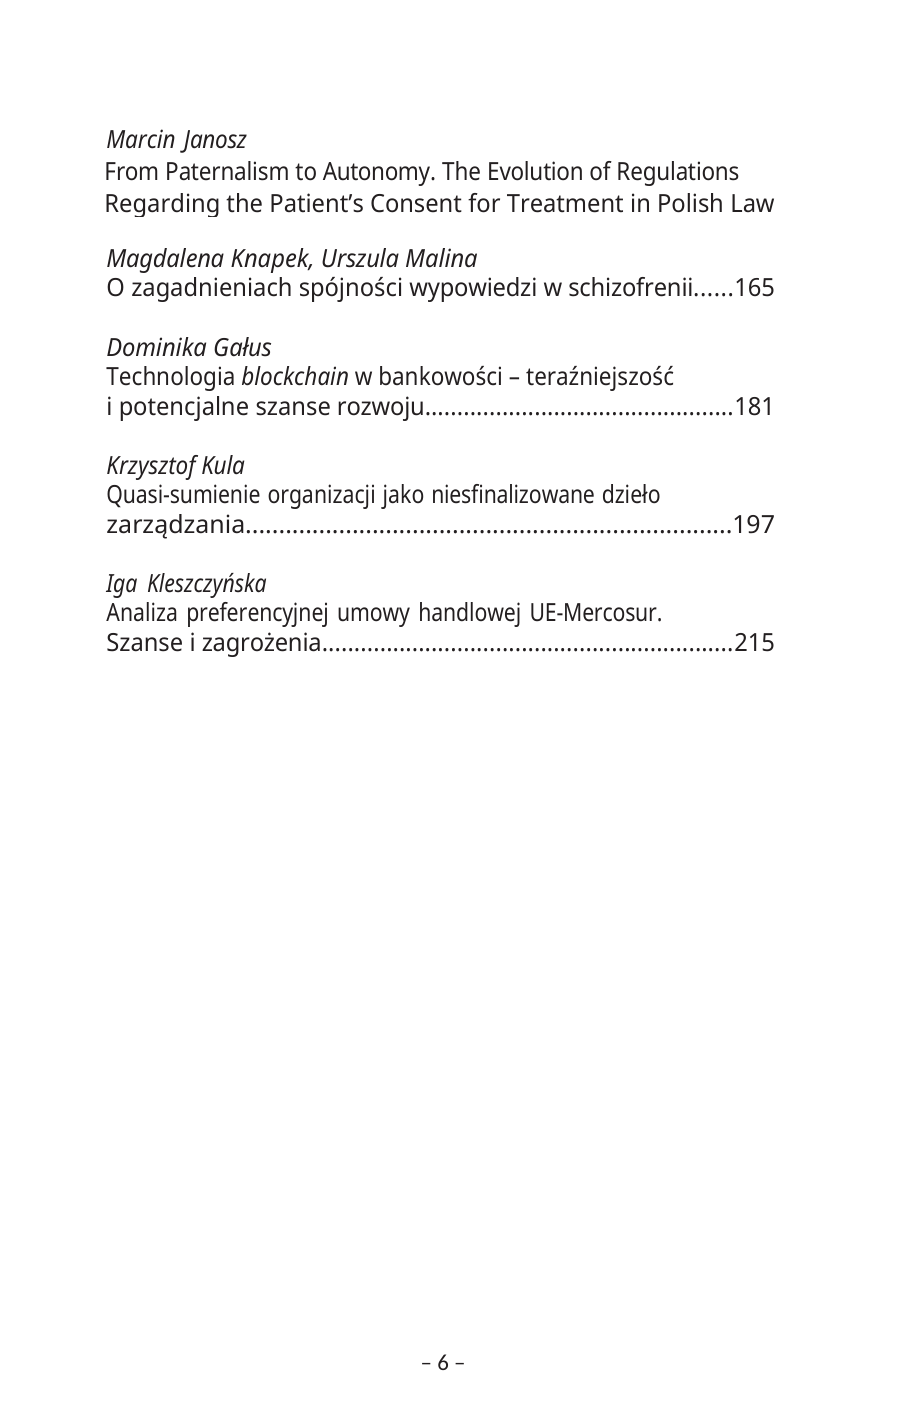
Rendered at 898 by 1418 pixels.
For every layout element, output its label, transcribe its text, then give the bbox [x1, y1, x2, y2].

text Szanse i zagrożenia 215 [106, 628, 777, 658]
text Technologia blockchain w bankowości – teraźniejszość [106, 361, 777, 391]
text O zagadnieniach spójności wypowiedzi w schizofrenii 165 [106, 273, 777, 303]
text Krzysztof Kula [106, 453, 777, 480]
text i potencjalne szanse rozwoju 181 [106, 391, 777, 421]
text Dominika Gałus [106, 335, 777, 361]
text Analiza preferencyjnej umowy handlowej UE-Mercosur. [106, 598, 777, 628]
text Quasi-sumienie organizacji jako niesfinalizowane dzieło [106, 480, 777, 509]
text Iga Kleszczyńska [106, 571, 777, 598]
text – 6 – [420, 1348, 487, 1376]
text From Paternalism to Autonomy. The Evolution of Regulations Regarding the Patient’s Consent for Treatment in Polish Law . . . 145 [104, 155, 775, 216]
text Marcin Janosz [106, 128, 777, 154]
text Magdalena Knapek, Urszula Malina [106, 246, 777, 273]
text zarządzania 197 [106, 509, 777, 540]
